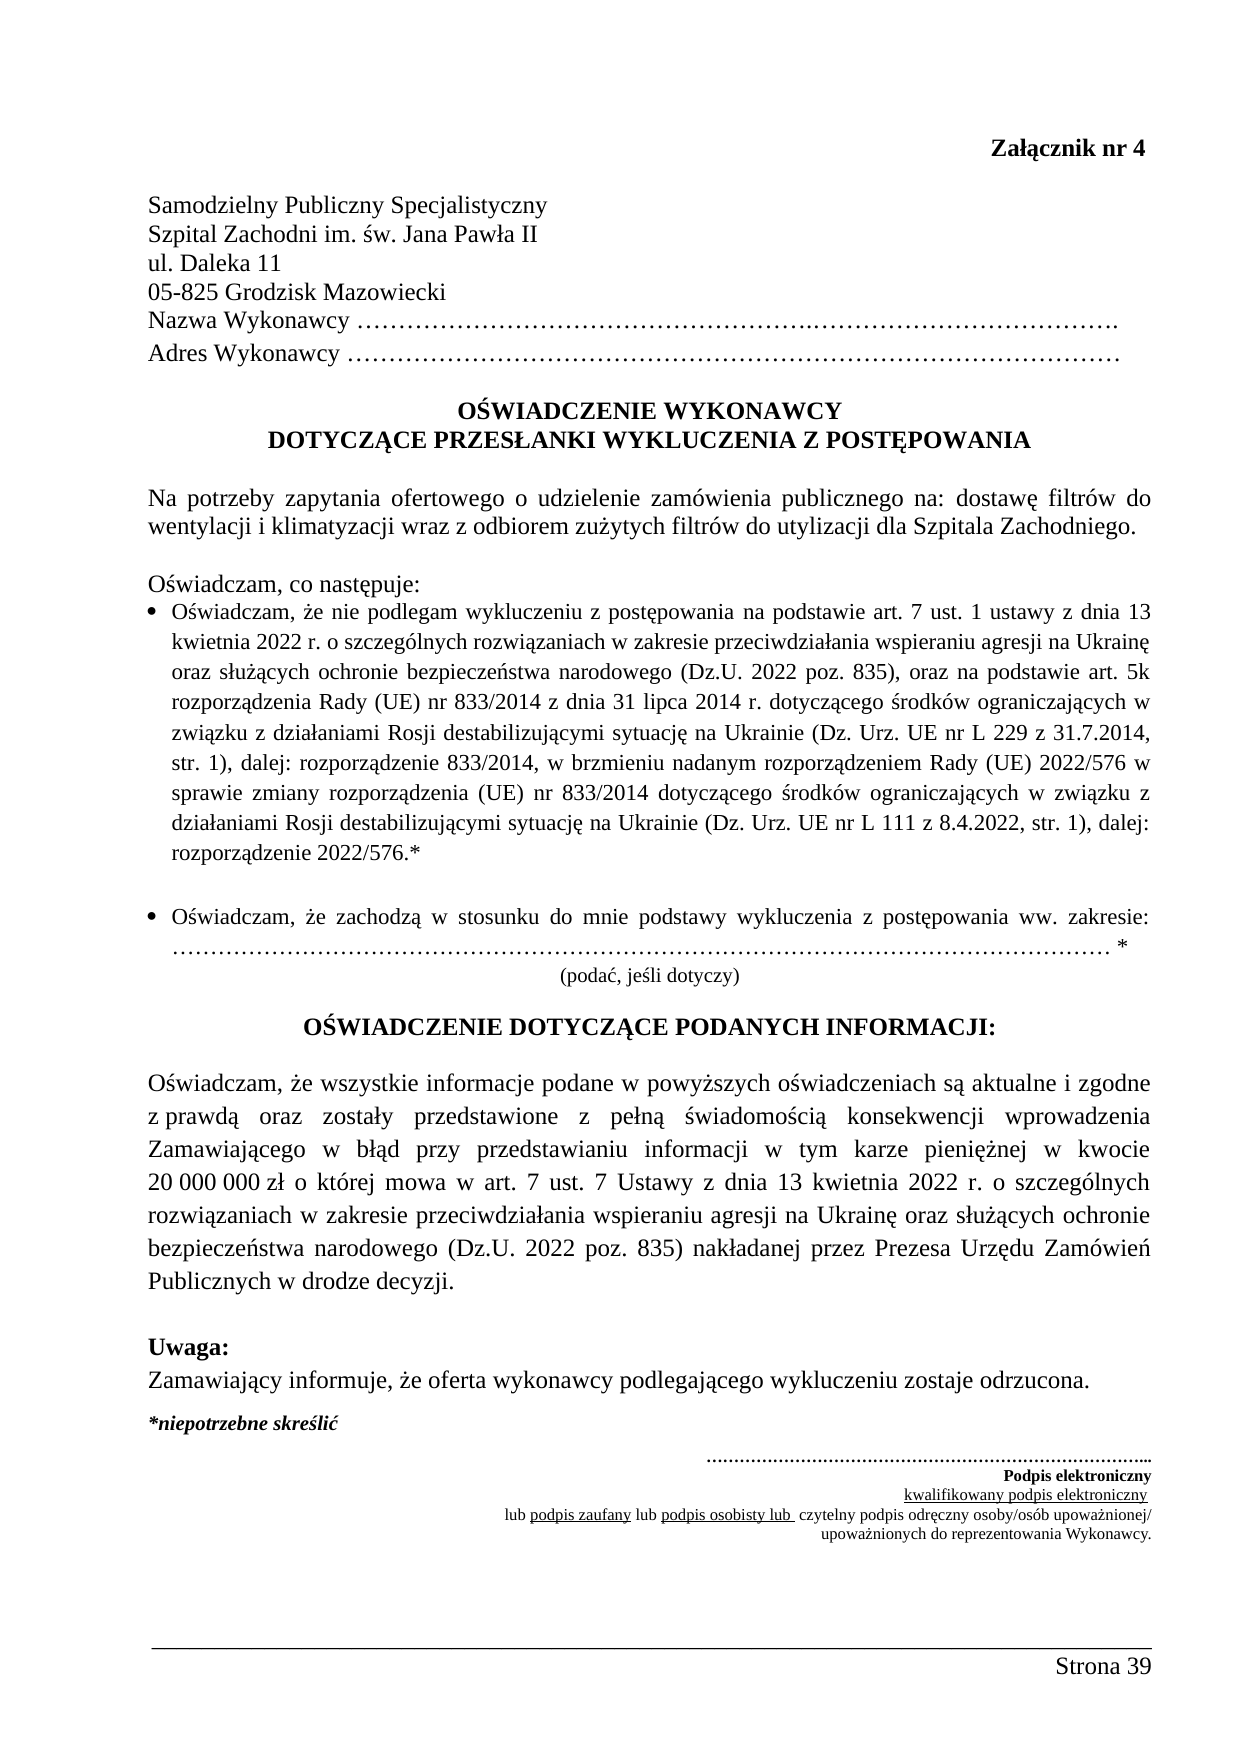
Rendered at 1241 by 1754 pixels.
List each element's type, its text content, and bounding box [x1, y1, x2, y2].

text Oświadczam, że wszystkie informacje podane w powyższych oświadczeniach są aktualne i zgodne z prawdą oraz zostały przedstawione z pełną świadomością konsekwencji wprowadzenia Zamawiającego w błąd przy przedstawianiu informacji w tym karze pieniężnej w kwocie 20 000 000 zł o której mowa w art. 7 ust. 7 Ustawy z dnia 13 kwietnia 2022 r. o szczególnych rozwiązaniach w zakresie przeciwdziałania wspieraniu agresji na Ukrainę oraz służących ochronie bezpieczeństwa narodowego (Dz.U. 2022 poz. 835) nakładanej przez Prezesa Urzędu Zamówień Publicznych w drodze decyzji. [148, 1068, 1152, 1295]
text Załącznik nr 4 [148, 133, 1152, 162]
text Uwaga: [148, 1332, 1152, 1361]
text (podać, jeśli dotyczy) [148, 963, 1152, 987]
text Podpis elektroniczny [148, 1466, 1152, 1485]
text lub podpis zaufany lub podpis osobisty lub czytelny podpis odręczny osoby/osób upoważnionej/ [148, 1504, 1152, 1523]
list Oświadczam, że nie podlegam wykluczeniu z postępowania na podstawie art. 7 ust. 1 ustawy z dnia 13 kwietnia 2022 r. o szczególnych rozwiązaniach w zakresie przeciwdziałania wspieraniu agresji na Ukrainę oraz służących ochronie bezpieczeństwa narodowego (Dz.U. 2022 poz. 835), oraz na podstawie art. 5k rozporządzenia Rady (UE) nr 833/2014 z dnia 31 lipca 2014 r. dotyczącego środków ograniczających w związku z działaniami Rosji destabilizującymi sytuację na Ukrainie (Dz. Urz. UE nr L 229 z 31.7.2014, str. 1), dalej: rozporządzenie 833/2014, w brzmieniu nadanym rozporządzeniem Rady (UE) 2022/576 w sprawie zmiany rozporządzenia (UE) nr 833/2014 dotyczącego środków ograniczających w związku z działaniami Rosji destabilizującymi sytuację na Ukrainie (Dz. Urz. UE nr L 111 z 8.4.2022, str. 1), dalej: rozporządzenie 2022/576.* [148, 598, 1152, 866]
text Oświadczam, co następuje: [148, 569, 1152, 598]
text *niepotrzebne skreślić [148, 1411, 1152, 1435]
text Samodzielny Publiczny Specjalistyczny [148, 190, 1152, 219]
text DOTYCZĄCE PRZESŁANKI WYKLUCZENIA Z POSTĘPOWANIA [148, 425, 1152, 454]
text Adres Wykonawcy ………………………………………………………………………………… [148, 338, 1152, 367]
list Oświadczam, że zachodzą w stosunku do mnie podstawy wykluczenia z postępowania ww. zakresie: …………………………………………………………………………………………………………… * [148, 903, 1152, 959]
text upoważnionych do reprezentowania Wykonawcy. [148, 1523, 1152, 1543]
text Szpital Zachodni im. św. Jana Pawła II [148, 219, 1152, 248]
text Zamawiający informuje, że oferta wykonawcy podlegającego wykluczeniu zostaje odrzucona. [148, 1365, 1152, 1394]
text ……………………………………………………………………... [148, 1447, 1152, 1466]
text Nazwa Wykonawcy ……………………………………………….………………………………. [148, 305, 1152, 334]
text 05-825 Grodzisk Mazowiecki [148, 277, 1152, 305]
text kwalifikowany podpis elektroniczny [148, 1485, 1152, 1504]
text ul. Daleka 11 [148, 248, 1152, 277]
text Na potrzeby zapytania ofertowego o udzielenie zamówienia publicznego na: dostawę filtrów do wentylacji i klimatyzacji wraz z odbiorem zużytych filtrów do utylizacji dla Szpitala Zachodniego. [148, 483, 1152, 540]
text OŚWIADCZENIE WYKONAWCY [148, 396, 1152, 425]
text OŚWIADCZENIE DOTYCZĄCE PODANYCH INFORMACJI: [148, 1012, 1152, 1041]
